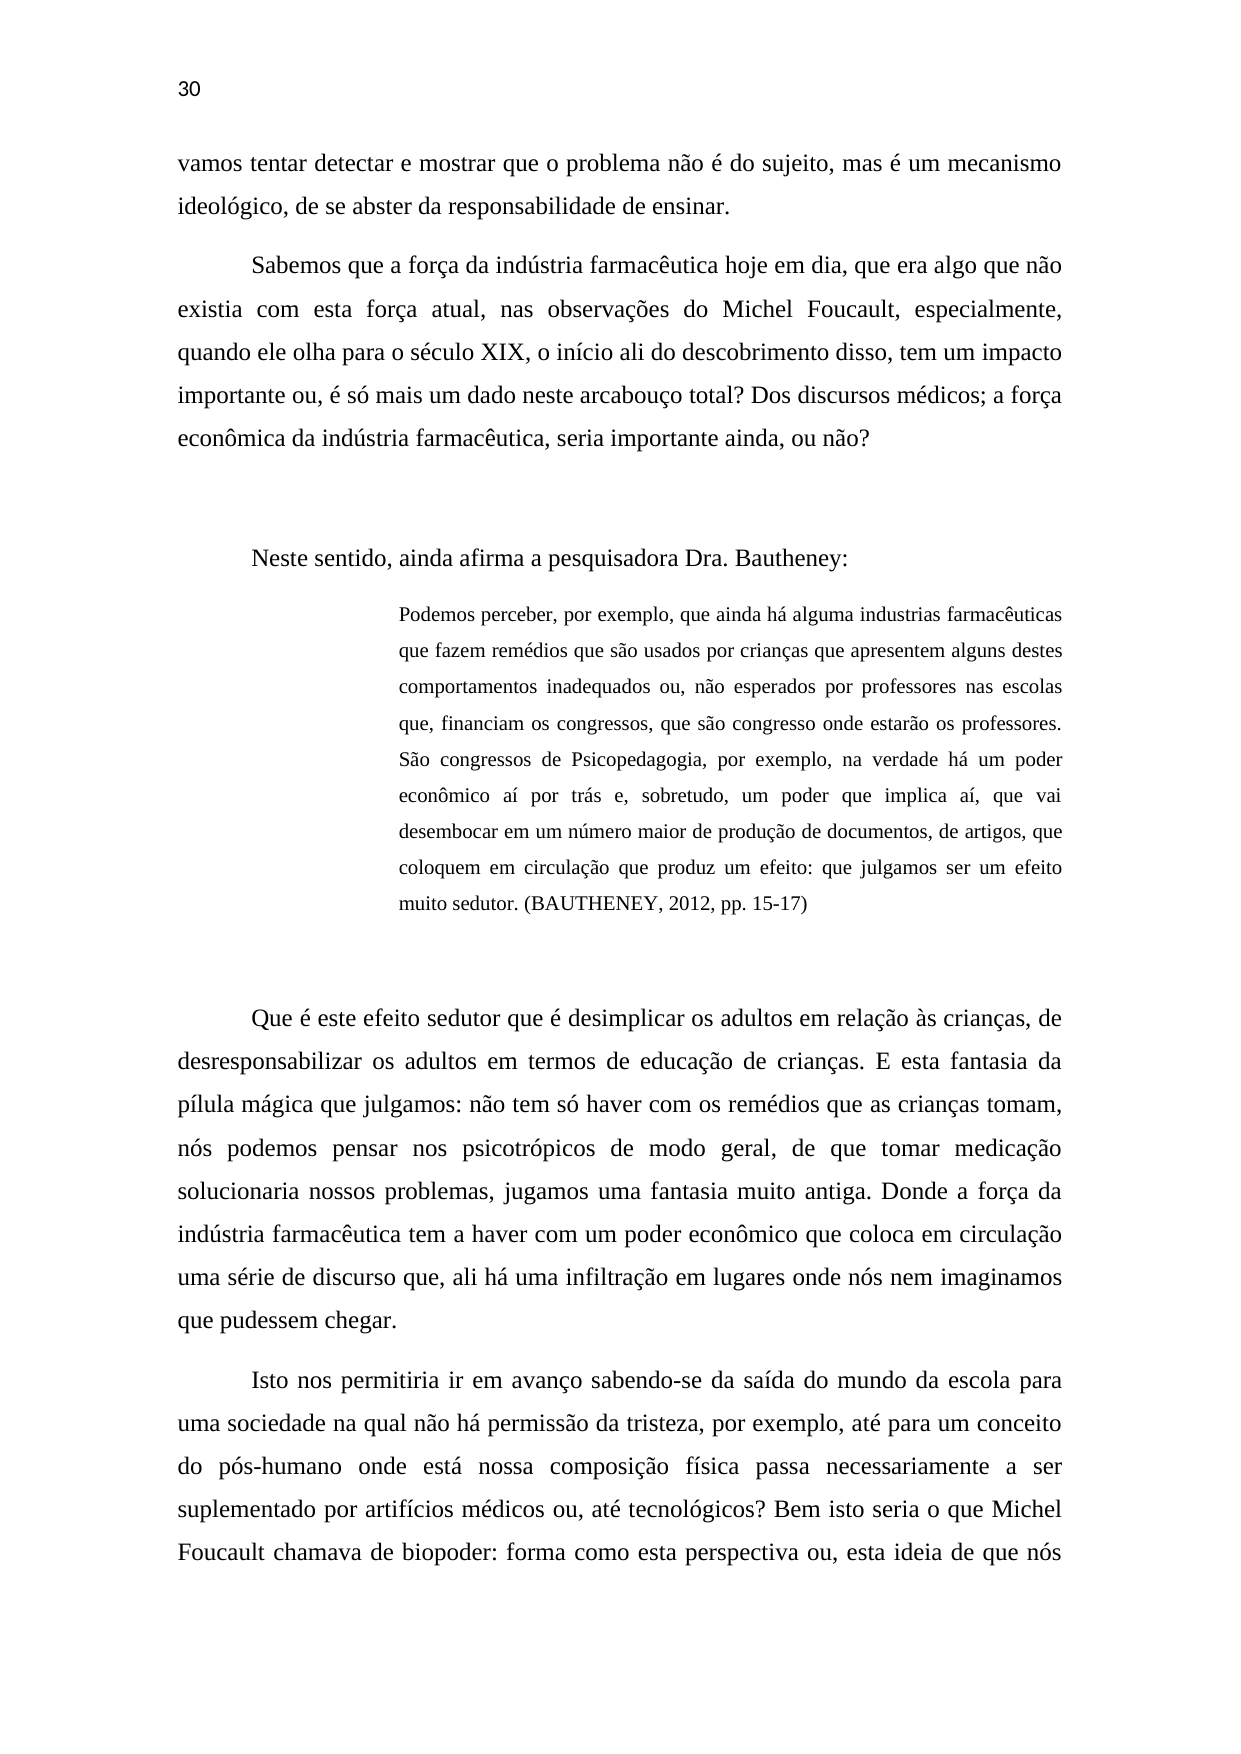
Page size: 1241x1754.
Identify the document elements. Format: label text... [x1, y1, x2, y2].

text Isto nos permitiria ir em avanço sabendo-se da saída do mundo da escola para uma sociedade na qual não há permissão da tristeza, por exemplo, até para um conceito do pós-humano onde está nossa composição física passa necessariamente a ser suplementado por artifícios médicos ou, até tecnológicos? Bem isto seria o que Michel Foucault chamava de biopoder: forma como esta perspectiva ou, esta ideia de que nós [177, 1365, 1063, 1566]
text Neste sentido, ainda afirma a pesquisadora Dra. Bautheney: [177, 543, 1063, 571]
text Que é este efeito sedutor que é desimplicar os adultos em relação às crianças, de desresponsabilizar os adultos em termos de educação de crianças. E esta fantasia da pílula mágica que julgamos: não tem só haver com os remédios que as crianças tomam, nós podemos pensar nos psicotrópicos de modo geral, de que tomar medicação solucionaria nossos problemas, jugamos uma fantasia muito antiga. Donde a força da indústria farmacêutica tem a haver com um poder econômico que coloca em circulação uma série de discurso que, ali há uma infiltração em lugares onde nós nem imaginamos que pudessem chegar. [177, 1003, 1063, 1334]
text Sabemos que a força da indústria farmacêutica hoje em dia, que era algo que não existia com esta força atual, nas observações do Michel Foucault, especialmente, quando ele olha para o século XIX, o início ali do descobrimento disso, tem um impacto importante ou, é só mais um dado neste arcabouço total? Dos discursos médicos; a força econômica da indústria farmacêutica, seria importante ainda, ou não? [177, 251, 1063, 452]
text vamos tentar detectar e mostrar que o problema não é do sujeito, mas é um mecanismo ideológico, de se abster da responsabilidade de ensinar. [177, 148, 1063, 219]
text Podemos perceber, por exemplo, que ainda há alguma industrias farmacêuticas que fazem remédios que são usados por crianças que apresentem alguns destes comportamentos inadequados ou, não esperados por professores nas escolas que, financiam os congressos, que são congresso onde estarão os professores. São congressos de Psicopedagogia, por exemplo, na verdade há um poder econômico aí por trás e, sobretudo, um poder que implica aí, que vai desembocar em um número maior de produção de documentos, de artigos, que coloquem em circulação que produz um efeito: que julgamos ser um efeito muito sedutor. (BAUTHENEY, 2012, pp. 15-17) [398, 602, 1063, 915]
